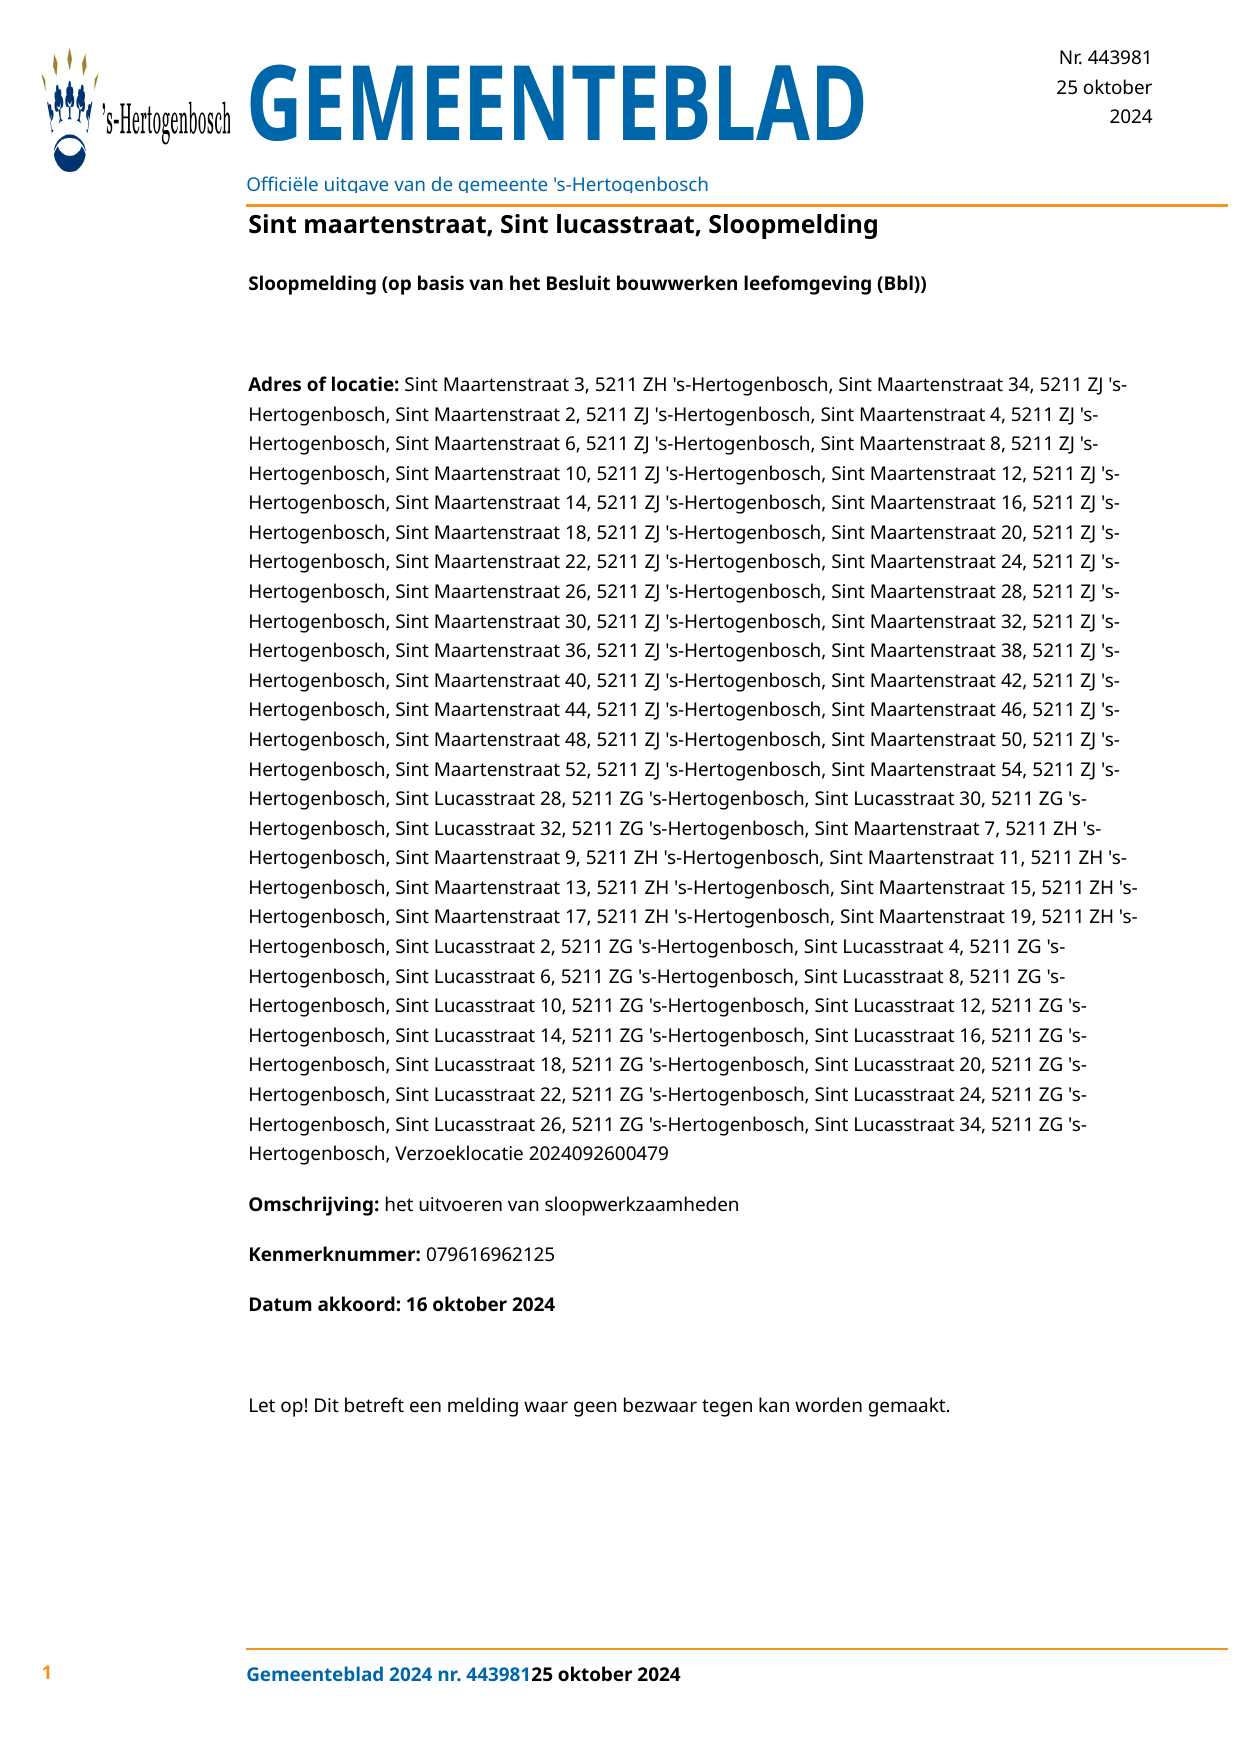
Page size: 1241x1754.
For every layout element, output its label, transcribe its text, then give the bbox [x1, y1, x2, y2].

text Sint maartenstraat, Sint lucasstraat, Sloopmelding [248, 207, 1152, 241]
text Adres of locatie: Sint Maartenstraat 3, 5211 ZH 's-Hertogenbosch, Sint Maartenstraat 34, 5211 ZJ 's-Hertogenbosch, Sint Maartenstraat 2, 5211 ZJ 's-Hertogenbosch, Sint Maartenstraat 4, 5211 ZJ 's-Hertogenbosch, Sint Maartenstraat 6, 5211 ZJ 's-Hertogenbosch, Sint Maartenstraat 8, 5211 ZJ 's-Hertogenbosch, Sint Maartenstraat 10, 5211 ZJ 's-Hertogenbosch, Sint Maartenstraat 12, 5211 ZJ 's-Hertogenbosch, Sint Maartenstraat 14, 5211 ZJ 's-Hertogenbosch, Sint Maartenstraat 16, 5211 ZJ 's-Hertogenbosch, Sint Maartenstraat 18, 5211 ZJ 's-Hertogenbosch, Sint Maartenstraat 20, 5211 ZJ 's-Hertogenbosch, Sint Maartenstraat 22, 5211 ZJ 's-Hertogenbosch, Sint Maartenstraat 24, 5211 ZJ 's-Hertogenbosch, Sint Maartenstraat 26, 5211 ZJ 's-Hertogenbosch, Sint Maartenstraat 28, 5211 ZJ 's-Hertogenbosch, Sint Maartenstraat 30, 5211 ZJ 's-Hertogenbosch, Sint Maartenstraat 32, 5211 ZJ 's-Hertogenbosch, Sint Maartenstraat 36, 5211 ZJ 's-Hertogenbosch, Sint Maartenstraat 38, 5211 ZJ 's-Hertogenbosch, Sint Maartenstraat 40, 5211 ZJ 's-Hertogenbosch, Sint Maartenstraat 42, 5211 ZJ 's-Hertogenbosch, Sint Maartenstraat 44, 5211 ZJ 's-Hertogenbosch, Sint Maartenstraat 46, 5211 ZJ 's-Hertogenbosch, Sint Maartenstraat 48, 5211 ZJ 's-Hertogenbosch, Sint Maartenstraat 50, 5211 ZJ 's-Hertogenbosch, Sint Maartenstraat 52, 5211 ZJ 's-Hertogenbosch, Sint Maartenstraat 54, 5211 ZJ 's-Hertogenbosch, Sint Lucasstraat 28, 5211 ZG 's-Hertogenbosch, Sint Lucasstraat 30, 5211 ZG 's-Hertogenbosch, Sint Lucasstraat 32, 5211 ZG 's-Hertogenbosch, Sint Maartenstraat 7, 5211 ZH 's-Hertogenbosch, Sint Maartenstraat 9, 5211 ZH 's-Hertogenbosch, Sint Maartenstraat 11, 5211 ZH 's-Hertogenbosch, Sint Maartenstraat 13, 5211 ZH 's-Hertogenbosch, Sint Maartenstraat 15, 5211 ZH 's-Hertogenbosch, Sint Maartenstraat 17, 5211 ZH 's-Hertogenbosch, Sint Maartenstraat 19, 5211 ZH 's-Hertogenbosch, Sint Lucasstraat 2, 5211 ZG 's-Hertogenbosch, Sint Lucasstraat 4, 5211 ZG 's-Hertogenbosch, Sint Lucasstraat 6, 5211 ZG 's-Hertogenbosch, Sint Lucasstraat 8, 5211 ZG 's-Hertogenbosch, Sint Lucasstraat 10, 5211 ZG 's-Hertogenbosch, Sint Lucasstraat 12, 5211 ZG 's-Hertogenbosch, Sint Lucasstraat 14, 5211 ZG 's-Hertogenbosch, Sint Lucasstraat 16, 5211 ZG 's-Hertogenbosch, Sint Lucasstraat 18, 5211 ZG 's-Hertogenbosch, Sint Lucasstraat 20, 5211 ZG 's-Hertogenbosch, Sint Lucasstraat 22, 5211 ZG 's-Hertogenbosch, Sint Lucasstraat 24, 5211 ZG 's-Hertogenbosch, Sint Lucasstraat 26, 5211 ZG 's-Hertogenbosch, Sint Lucasstraat 34, 5211 ZG 's-Hertogenbosch, Verzoeklocatie 2024092600479 [248, 371, 1152, 1166]
text Kenmerknummer: 079616962125 [248, 1241, 1152, 1267]
text Datum akkoord: 16 oktober 2024 [248, 1292, 1152, 1317]
text Let op! Dit betreft een melding waar geen bezwaar tegen kan worden gemaakt. [248, 1392, 1152, 1418]
picture [41, 47, 231, 172]
text Omschrijving: het uitvoeren van sloopwerkzaamheden [248, 1191, 1152, 1216]
text Sloopmelding (op basis van het Besluit bouwwerken leefomgeving (Bbl)) [248, 270, 1152, 296]
